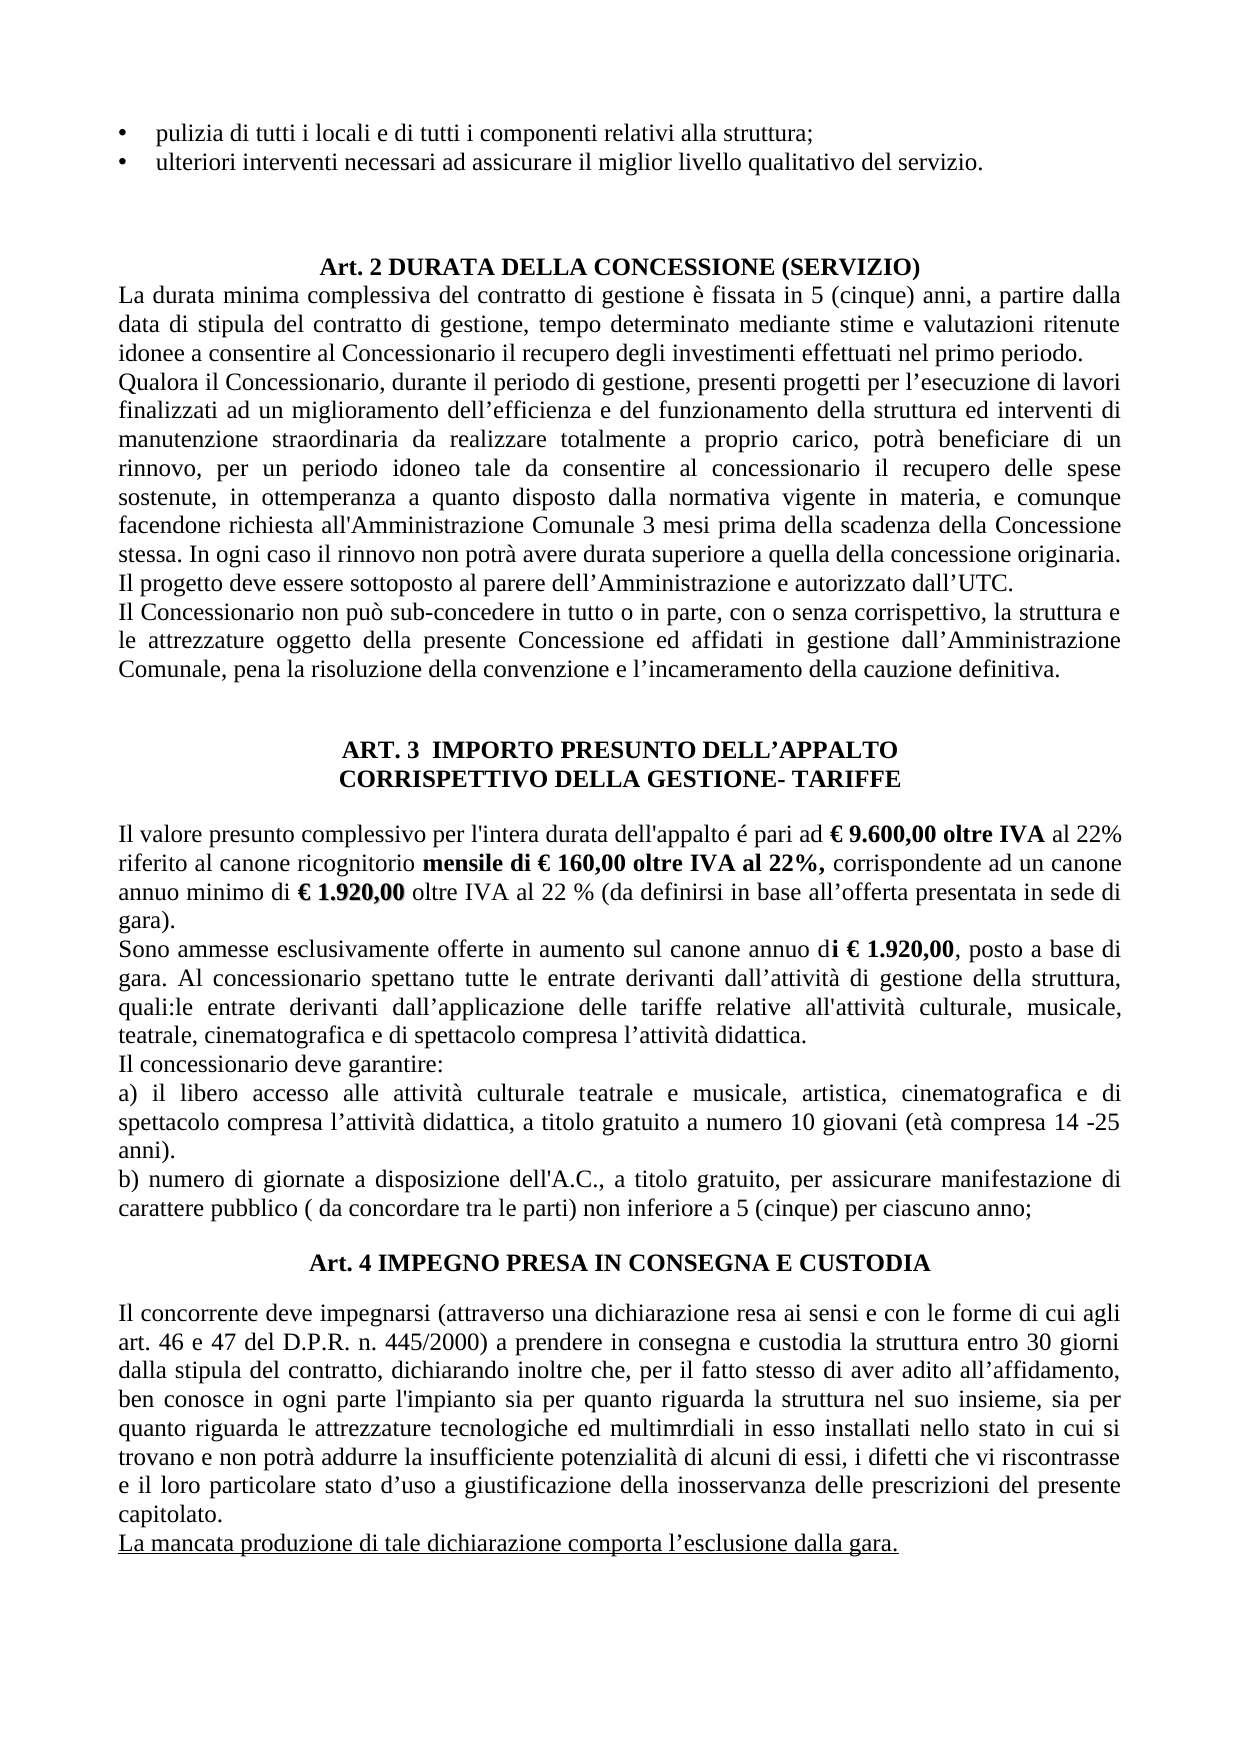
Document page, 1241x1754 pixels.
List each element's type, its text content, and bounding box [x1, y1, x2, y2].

list pulizia di tutti i locali e di tutti i componenti relativi alla struttura; [81, 118, 1122, 147]
text Il valore presunto complessivo per l'intera durata dell'appalto é pari ad € 9.600,00 oltre IVA al 22% riferito al canone ricognitorio mensile di € 160,00 oltre IVA al 22%, corrispondente ad un canone annuo minimo di € 1.920,00 oltre IVA al 22 % (da definirsi in base all’offerta presentata in sede di gara). [118, 819, 1122, 934]
text Il Concessionario non può sub-concedere in tutto o in parte, con o senza corrispettivo, la struttura e le attrezzature oggetto della presente Concessione ed affidati in gestione dall’Amministrazione Comunale, pena la risoluzione della convenzione e l’incameramento della cauzione definitiva. [118, 597, 1122, 683]
text Il concessionario deve garantire: [118, 1049, 1122, 1078]
text CORRISPETTIVO DELLA GESTIONE- TARIFFE [118, 764, 1122, 793]
text La mancata produzione di tale dichiarazione comporta l’esclusione dalla gara. [118, 1528, 1122, 1557]
text Art. 2 DURATA DELLA CONCESSIONE (SERVIZIO) [118, 252, 1122, 280]
text Il concorrente deve impegnarsi (attraverso una dichiarazione resa ai sensi e con le forme di cui agli art. 46 e 47 del D.P.R. n. 445/2000) a prendere in consegna e custodia la struttura entro 30 giorni dalla stipula del contratto, dichiarando inoltre che, per il fatto stesso di aver adito all’affidamento, ben conosce in ogni parte l'impianto sia per quanto riguarda la struttura nel suo insieme, sia per quanto riguarda le attrezzature tecnologiche ed multimrdiali in esso installati nello stato in cui si trovano e non potrà addurre la insufficiente potenzialità di alcuni di essi, i difetti che vi riscontrasse e il loro particolare stato d’uso a giustificazione della inosservanza delle prescrizioni del presente capitolato. [118, 1298, 1122, 1528]
list ulteriori interventi necessari ad assicurare il miglior livello qualitativo del servizio. [81, 147, 1122, 176]
text a) il libero accesso alle attività culturale teatrale e musicale, artistica, cinematografica e di spettacolo compresa l’attività didattica, a titolo gratuito a numero 10 giovani (età compresa 14 -25 anni). [118, 1078, 1122, 1164]
text ART. 3 IMPORTO PRESUNTO DELL’APPALTO [118, 736, 1122, 764]
text La durata minima complessiva del contratto di gestione è fissata in 5 (cinque) anni, a partire dalla data di stipula del contratto di gestione, tempo determinato mediante stime e valutazioni ritenute idonee a consentire al Concessionario il recupero degli investimenti effettuati nel primo periodo. [118, 280, 1122, 367]
text b) numero di giornate a disposizione dell'A.C., a titolo gratuito, per assicurare manifestazione di carattere pubblico ( da concordare tra le parti) non inferiore a 5 (cinque) per ciascuno anno; [118, 1164, 1122, 1222]
text Art. 4 IMPEGNO PRESA IN CONSEGNA E CUSTODIA [118, 1248, 1122, 1277]
text Sono ammesse esclusivamente offerte in aumento sul canone annuo di € 1.920,00, posto a base di gara. Al concessionario spettano tutte le entrate derivanti dall’attività di gestione della struttura, quali:le entrate derivanti dall’applicazione delle tariffe relative all'attività culturale, musicale, teatrale, cinematografica e di spettacolo compresa l’attività didattica. [118, 934, 1122, 1049]
text Qualora il Concessionario, durante il periodo di gestione, presenti progetti per l’esecuzione di lavori finalizzati ad un miglioramento dell’efficienza e del funzionamento della struttura ed interventi di manutenzione straordinaria da realizzare totalmente a proprio carico, potrà beneficiare di un rinnovo, per un periodo idoneo tale da consentire al concessionario il recupero delle spese sostenute, in ottemperanza a quanto disposto dalla normativa vigente in materia, e comunque facendone richiesta all'Amministrazione Comunale 3 mesi prima della scadenza della Concessione stessa. In ogni caso il rinnovo non potrà avere durata superiore a quella della concessione originaria. Il progetto deve essere sottoposto al parere dell’Amministrazione e autorizzato dall’UTC. [118, 367, 1122, 597]
